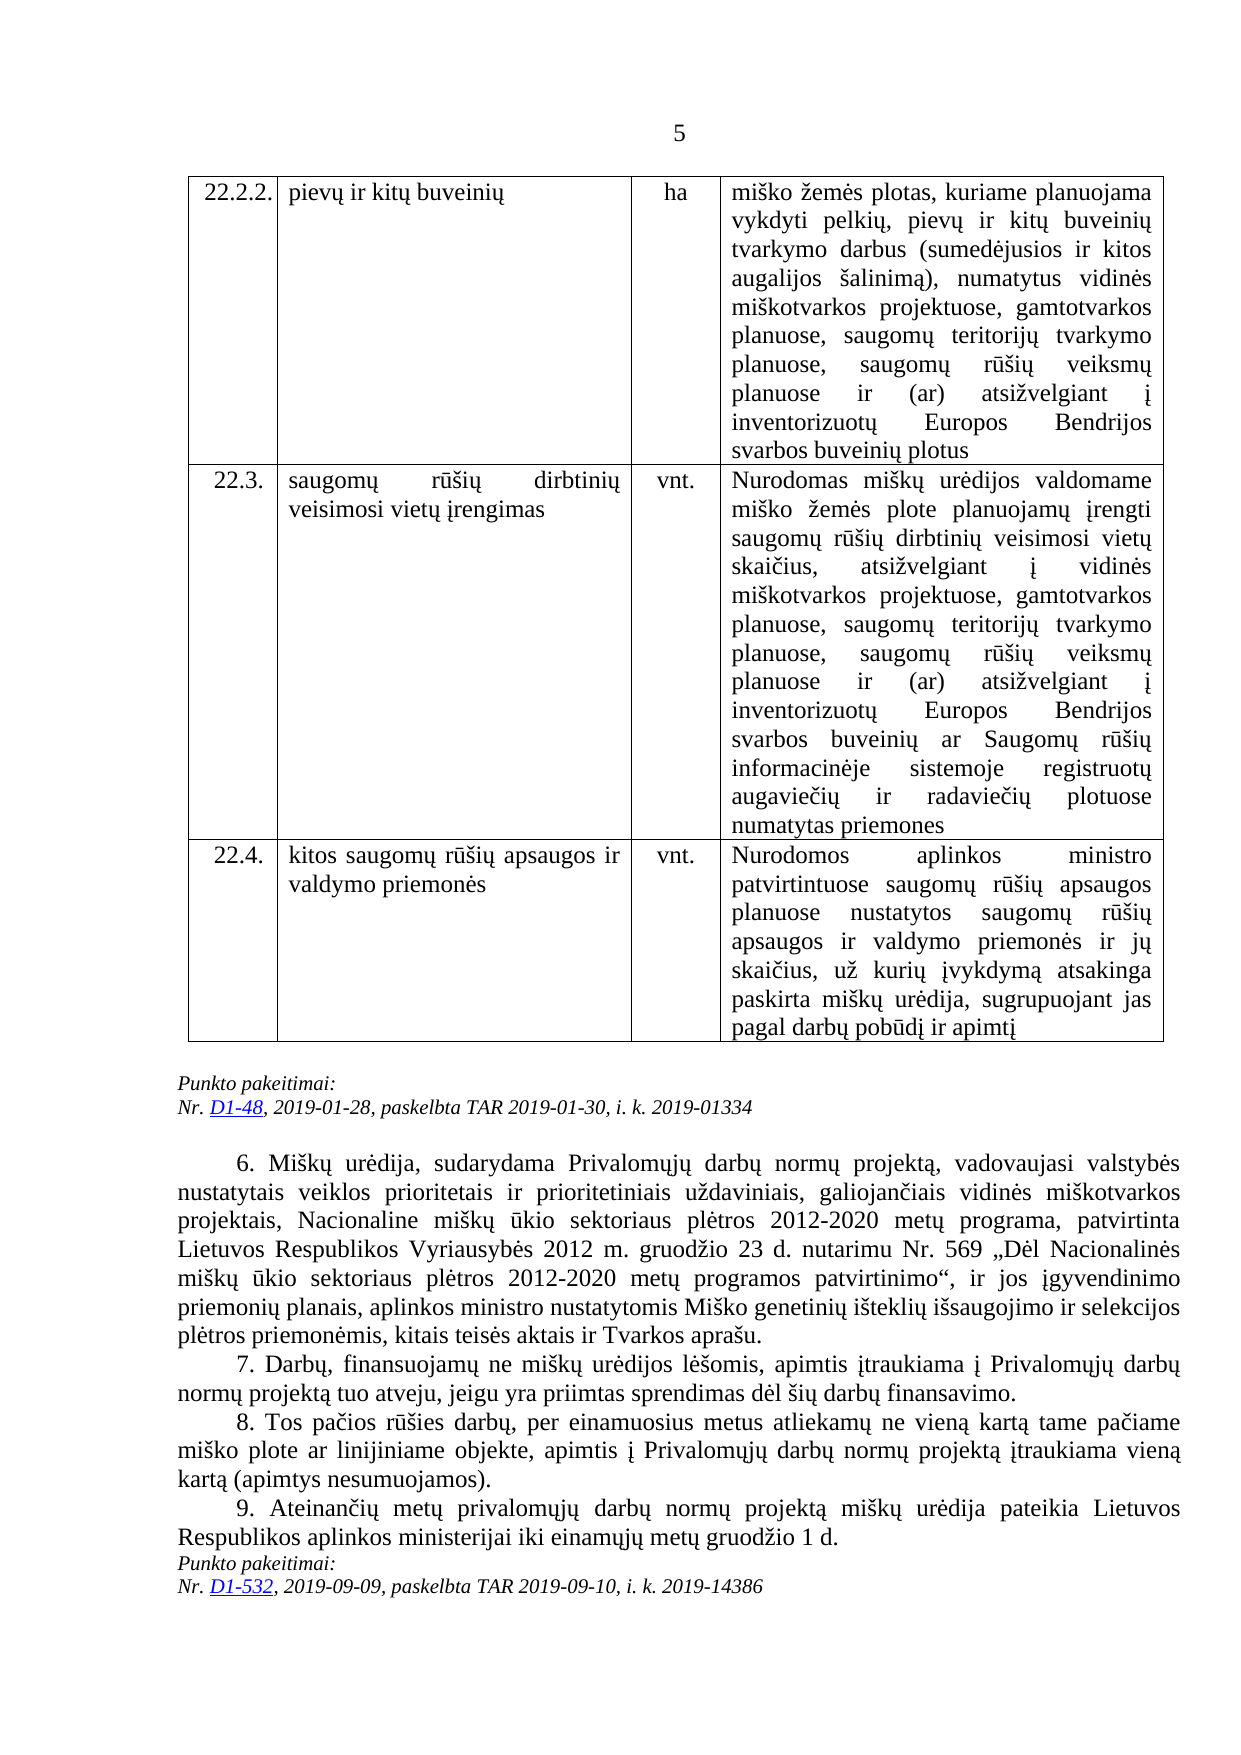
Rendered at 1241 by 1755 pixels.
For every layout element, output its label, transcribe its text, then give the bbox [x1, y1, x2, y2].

table_cell vnt. [632, 840, 720, 1041]
text Nr. D1-532, 2019-09-09, paskelbta TAR 2019-09-10, i. k. 2019-14386 [177, 1574, 1181, 1598]
table_cell Nurodomos aplinkos ministro patvirtintuose saugomų rūšių apsaugos planuose nustatytos saugomų rūšių apsaugos ir valdymo priemonės ir jų skaičius, už kurių įvykdymą atsakinga paskirta miškų urėdija, sugrupuojant jas pagal darbų pobūdį ir apimtį [721, 840, 1163, 1041]
table_cell 22.4. [189, 840, 277, 1041]
text 6. Miškų urėdija, sudarydama Privalomųjų darbų normų projektą, vadovaujasi valstybės nustatytais veiklos prioritetais ir prioritetiniais uždaviniais, galiojančiais vidinės miškotvarkos projektais, Nacionaline miškų ūkio sektoriaus plėtros 2012-2020 metų programa, patvirtinta Lietuvos Respublikos Vyriausybės 2012 m. gruodžio 23 d. nutarimu Nr. 569 „Dėl Nacionalinės miškų ūkio sektoriaus plėtros 2012-2020 metų programos patvirtinimo“, ir jos įgyvendinimo priemonių planais, aplinkos ministro nustatytomis Miško genetinių išteklių išsaugojimo ir selekcijos plėtros priemonėmis, kitais teisės aktais ir Tvarkos aprašu. [177, 1148, 1181, 1349]
text Punkto pakeitimai: [177, 1550, 1181, 1574]
table_cell saugomų rūšių dirbtinių veisimosi vietų įrengimas [278, 465, 631, 839]
table_cell 22.3. [189, 465, 277, 839]
table_cell pievų ir kitų buveinių [278, 177, 631, 464]
table_cell 22.2.2. [189, 177, 277, 464]
table_cell Nurodomas miškų urėdijos valdomame miško žemės plote planuojamų įrengti saugomų rūšių dirbtinių veisimosi vietų skaičius, atsižvelgiant į vidinės miškotvarkos projektuose, gamtotvarkos planuose, saugomų teritorijų tvarkymo planuose, saugomų rūšių veiksmų planuose ir (ar) atsižvelgiant į inventorizuotų Europos Bendrijos svarbos buveinių ar Saugomų rūšių informacinėje sistemoje registruotų augaviečių ir radaviečių plotuose numatytas priemones [721, 465, 1163, 839]
table_cell kitos saugomų rūšių apsaugos ir valdymo priemonės [278, 840, 631, 1041]
text 7. Darbų, finansuojamų ne miškų urėdijos lėšomis, apimtis įtraukiama į Privalomųjų darbų normų projektą tuo atveju, jeigu yra priimtas sprendimas dėl šių darbų finansavimo. [177, 1349, 1181, 1407]
table_cell ha [632, 177, 720, 464]
text 8. Tos pačios rūšies darbų, per einamuosius metus atliekamų ne vieną kartą tame pačiame miško plote ar linijiniame objekte, apimtis į Privalomųjų darbų normų projektą įtraukiama vieną kartą (apimtys nesumuojamos). [177, 1407, 1181, 1493]
text Punkto pakeitimai: [177, 1071, 1181, 1095]
text 9. Ateinančių metų privalomųjų darbų normų projektą miškų urėdija pateikia Lietuvos Respublikos aplinkos ministerijai iki einamųjų metų gruodžio 1 d. [177, 1493, 1181, 1550]
table_cell miško žemės plotas, kuriame planuojama vykdyti pelkių, pievų ir kitų buveinių tvarkymo darbus (sumedėjusios ir kitos augalijos šalinimą), numatytus vidinės miškotvarkos projektuose, gamtotvarkos planuose, saugomų teritorijų tvarkymo planuose, saugomų rūšių veiksmų planuose ir (ar) atsižvelgiant į inventorizuotų Europos Bendrijos svarbos buveinių plotus [721, 177, 1163, 464]
text Nr. D1-48, 2019-01-28, paskelbta TAR 2019-01-30, i. k. 2019-01334 [177, 1095, 1181, 1119]
table_cell vnt. [632, 465, 720, 839]
